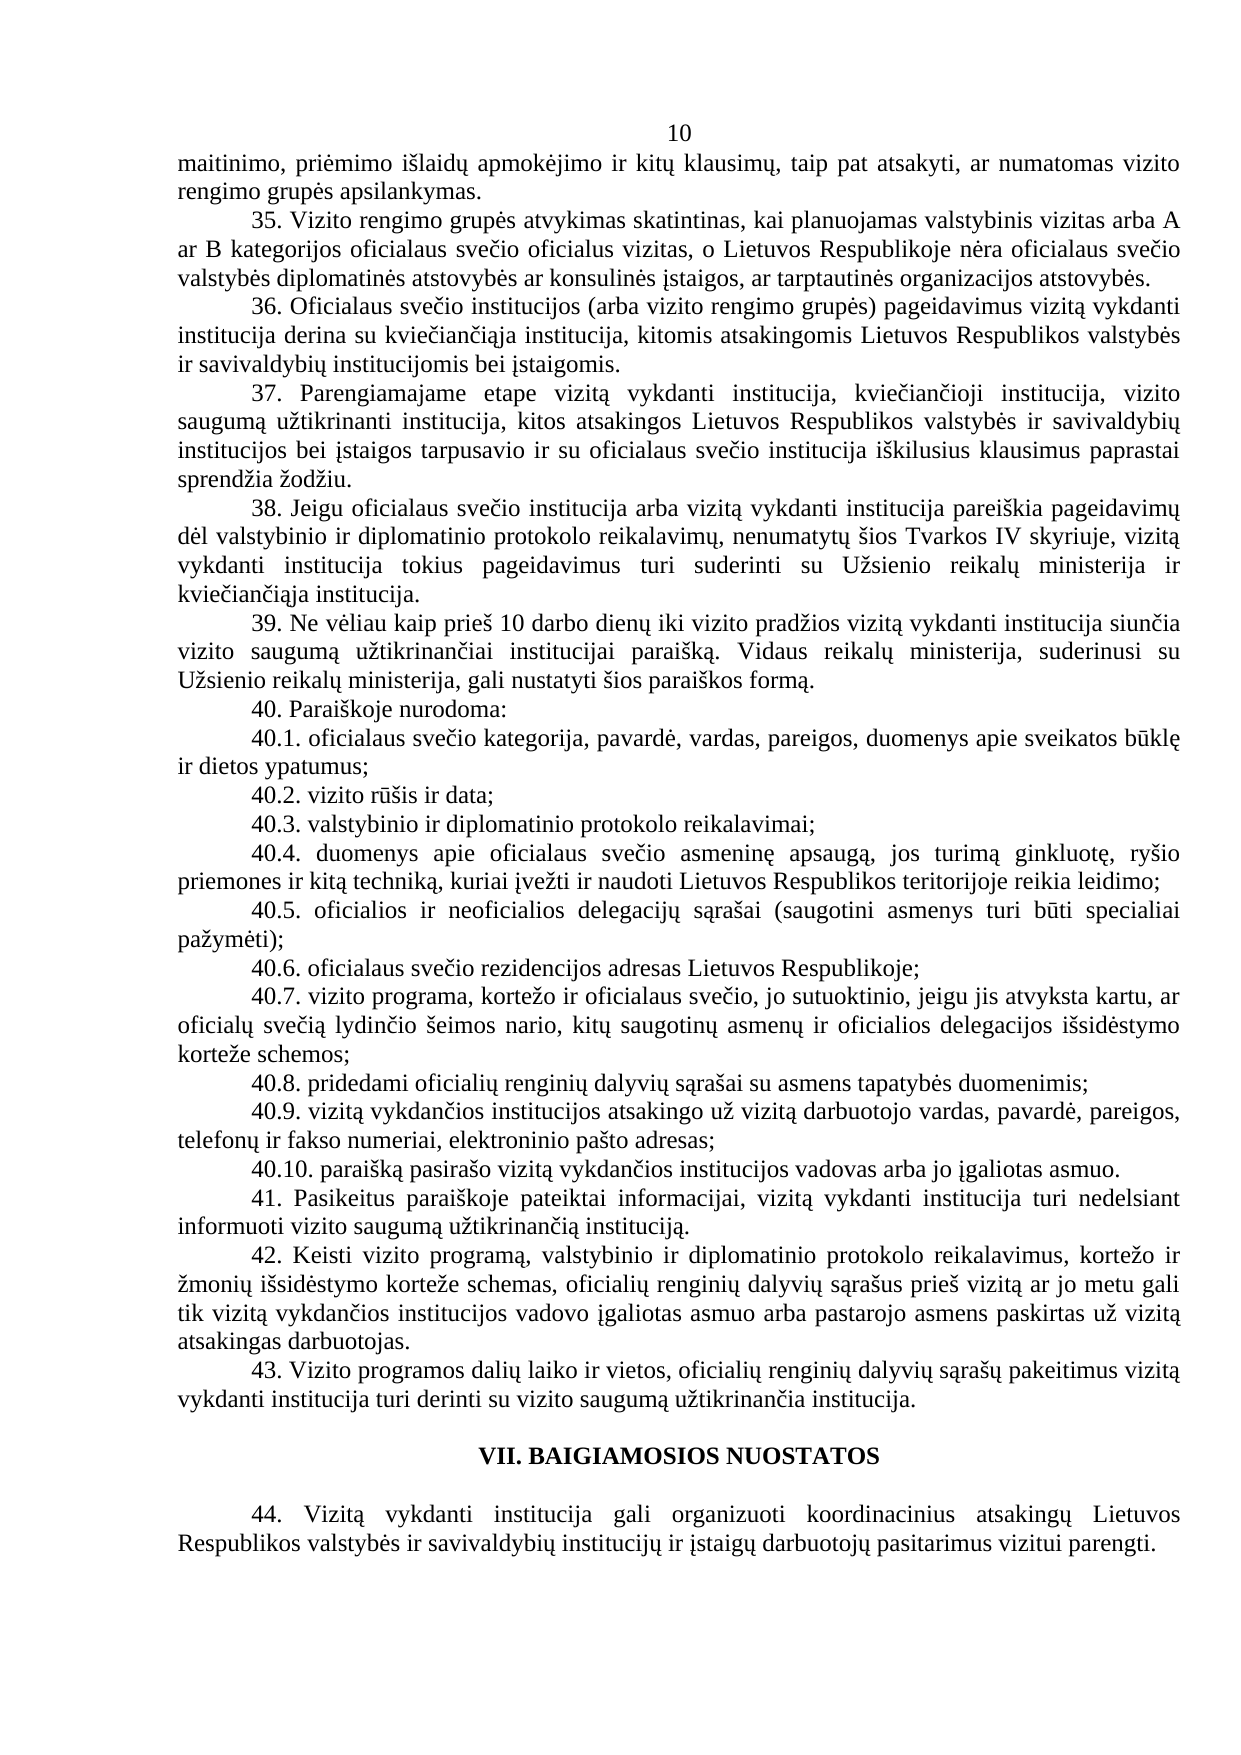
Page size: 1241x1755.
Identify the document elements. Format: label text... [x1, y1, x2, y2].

text 40. Paraiškoje nurodoma: [177, 694, 1181, 723]
text 40.3. valstybinio ir diplomatinio protokolo reikalavimai; [177, 809, 1181, 838]
text maitinimo, priėmimo išlaidų apmokėjimo ir kitų klausimų, taip pat atsakyti, ar numatomas vizito rengimo grupės apsilankymas. [177, 148, 1181, 205]
text 35. Vizito rengimo grupės atvykimas skatintinas, kai planuojamas valstybinis vizitas arba A ar B kategorijos oficialaus svečio oficialus vizitas, o Lietuvos Respublikoje nėra oficialaus svečio valstybės diplomatinės atstovybės ar konsulinės įstaigos, ar tarptautinės organizacijos atstovybės. [177, 205, 1181, 291]
text 41. Pasikeitus paraiškoje pateiktai informacijai, vizitą vykdanti institucija turi nedelsiant informuoti vizito saugumą užtikrinančią instituciją. [177, 1183, 1181, 1240]
text 40.1. oficialaus svečio kategorija, pavardė, vardas, pareigos, duomenys apie sveikatos būklę ir dietos ypatumus; [177, 723, 1181, 780]
text 40.10. paraišką pasirašo vizitą vykdančios institucijos vadovas arba jo įgaliotas asmuo. [177, 1154, 1181, 1183]
text 40.9. vizitą vykdančios institucijos atsakingo už vizitą darbuotojo vardas, pavardė, pareigos, telefonų ir fakso numeriai, elektroninio pašto adresas; [177, 1096, 1181, 1154]
text 44. Vizitą vykdanti institucija gali organizuoti koordinacinius atsakingų Lietuvos Respublikos valstybės ir savivaldybių institucijų ir įstaigų darbuotojų pasitarimus vizitui parengti. [177, 1499, 1181, 1556]
text 40.6. oficialaus svečio rezidencijos adresas Lietuvos Respublikoje; [177, 953, 1181, 981]
text 40.2. vizito rūšis ir data; [177, 780, 1181, 809]
text 40.7. vizito programa, kortežo ir oficialaus svečio, jo sutuoktinio, jeigu jis atvyksta kartu, ar oficialų svečią lydinčio šeimos nario, kitų saugotinų asmenų ir oficialios delegacijos išsidėstymo korteže schemos; [177, 981, 1181, 1068]
text 43. Vizito programos dalių laiko ir vietos, oficialių renginių dalyvių sąrašų pakeitimus vizitą vykdanti institucija turi derinti su vizito saugumą užtikrinančia institucija. [177, 1355, 1181, 1413]
text 42. Keisti vizito programą, valstybinio ir diplomatinio protokolo reikalavimus, kortežo ir žmonių išsidėstymo korteže schemas, oficialių renginių dalyvių sąrašus prieš vizitą ar jo metu gali tik vizitą vykdančios institucijos vadovo įgaliotas asmuo arba pastarojo asmens paskirtas už vizitą atsakingas darbuotojas. [177, 1240, 1181, 1355]
text 38. Jeigu oficialaus svečio institucija arba vizitą vykdanti institucija pareiškia pageidavimų dėl valstybinio ir diplomatinio protokolo reikalavimų, nenumatytų šios Tvarkos IV skyriuje, vizitą vykdanti institucija tokius pageidavimus turi suderinti su Užsienio reikalų ministerija ir kviečiančiąja institucija. [177, 493, 1181, 608]
text 39. Ne vėliau kaip prieš 10 darbo dienų iki vizito pradžios vizitą vykdanti institucija siunčia vizito saugumą užtikrinančiai institucijai paraišką. Vidaus reikalų ministerija, suderinusi su Užsienio reikalų ministerija, gali nustatyti šios paraiškos formą. [177, 608, 1181, 694]
text VII. BAIGIAMOSIOS NUOSTATOS [177, 1441, 1181, 1470]
text 36. Oficialaus svečio institucijos (arba vizito rengimo grupės) pageidavimus vizitą vykdanti institucija derina su kviečiančiąja institucija, kitomis atsakingomis Lietuvos Respublikos valstybės ir savivaldybių institucijomis bei įstaigomis. [177, 291, 1181, 378]
text 40.5. oficialios ir neoficialios delegacijų sąrašai (saugotini asmenys turi būti specialiai pažymėti); [177, 895, 1181, 953]
text 37. Parengiamajame etape vizitą vykdanti institucija, kviečiančioji institucija, vizito saugumą užtikrinanti institucija, kitos atsakingos Lietuvos Respublikos valstybės ir savivaldybių institucijos bei įstaigos tarpusavio ir su oficialaus svečio institucija iškilusius klausimus paprastai sprendžia žodžiu. [177, 378, 1181, 493]
text 40.4. duomenys apie oficialaus svečio asmeninę apsaugą, jos turimą ginkluotę, ryšio priemones ir kitą techniką, kuriai įvežti ir naudoti Lietuvos Respublikos teritorijoje reikia leidimo; [177, 838, 1181, 895]
text 40.8. pridedami oficialių renginių dalyvių sąrašai su asmens tapatybės duomenimis; [177, 1068, 1181, 1096]
